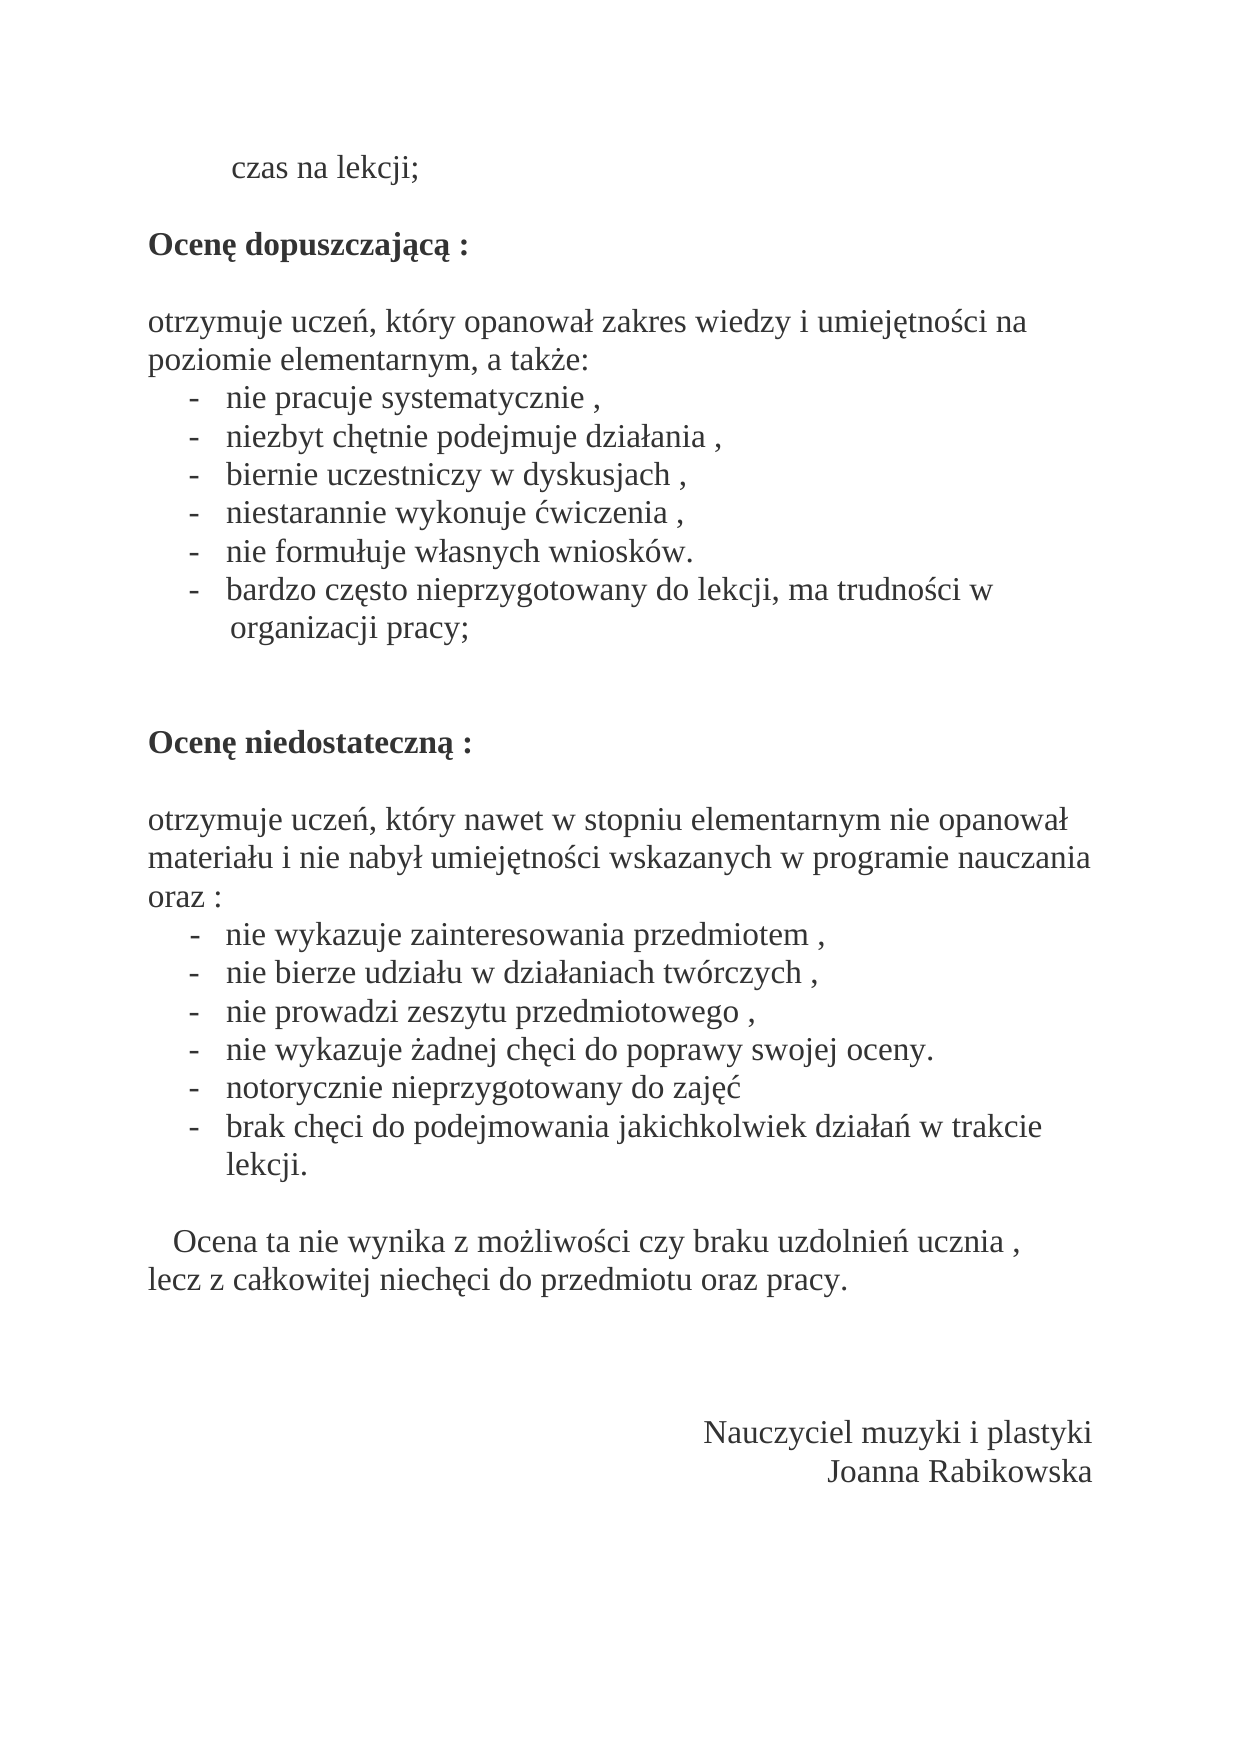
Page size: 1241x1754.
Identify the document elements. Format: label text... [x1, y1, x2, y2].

text - nie wykazuje zainteresowania przedmiotem , [148, 914, 1093, 953]
list nie formułuje własnych wniosków. [188, 531, 1093, 569]
text materiału i nie nabył umiejętności wskazanych w programie nauczania oraz : [148, 838, 1093, 914]
list biernie uczestniczy w dyskusjach , [188, 454, 1093, 493]
text otrzymuje uczeń, który nawet w stopniu elementarnym nie opanował [148, 799, 1093, 838]
list niestarannie wykonuje ćwiczenia , [188, 493, 1093, 531]
text otrzymuje uczeń, który opanował zakres wiedzy i umiejętności na poziomie elementarnym, a także: [148, 301, 1093, 378]
list bardzo często nieprzygotowany do lekcji, ma trudności w [188, 569, 1093, 608]
list brak chęci do podejmowania jakichkolwiek działań w trakcie lekcji. [188, 1106, 1093, 1183]
list nie pracuje systematycznie , [188, 378, 1093, 416]
list niezbyt chętnie podejmuje działania , [188, 416, 1093, 454]
subtitle Nauczyciel muzyki i plastyki [148, 1413, 1093, 1451]
text Joanna Rabikowska [148, 1451, 1093, 1489]
list nie wykazuje żadnej chęci do poprawy swojej oceny. [188, 1029, 1093, 1068]
text lecz z całkowitej niechęci do przedmiotu oraz pracy. [148, 1259, 1093, 1298]
text Ocenę niedostateczną : [148, 723, 1093, 761]
text Ocenę dopuszczającą : [148, 224, 1093, 263]
list notorycznie nieprzygotowany do zajęć [188, 1068, 1093, 1106]
text czas na lekcji; [148, 148, 1093, 186]
text organizacji pracy; [188, 608, 1093, 646]
list nie prowadzi zeszytu przedmiotowego , [188, 991, 1093, 1029]
text Ocena ta nie wynika z możliwości czy braku uzdolnień ucznia , [148, 1221, 1093, 1259]
list nie bierze udziału w działaniach twórczych , [188, 953, 1093, 991]
